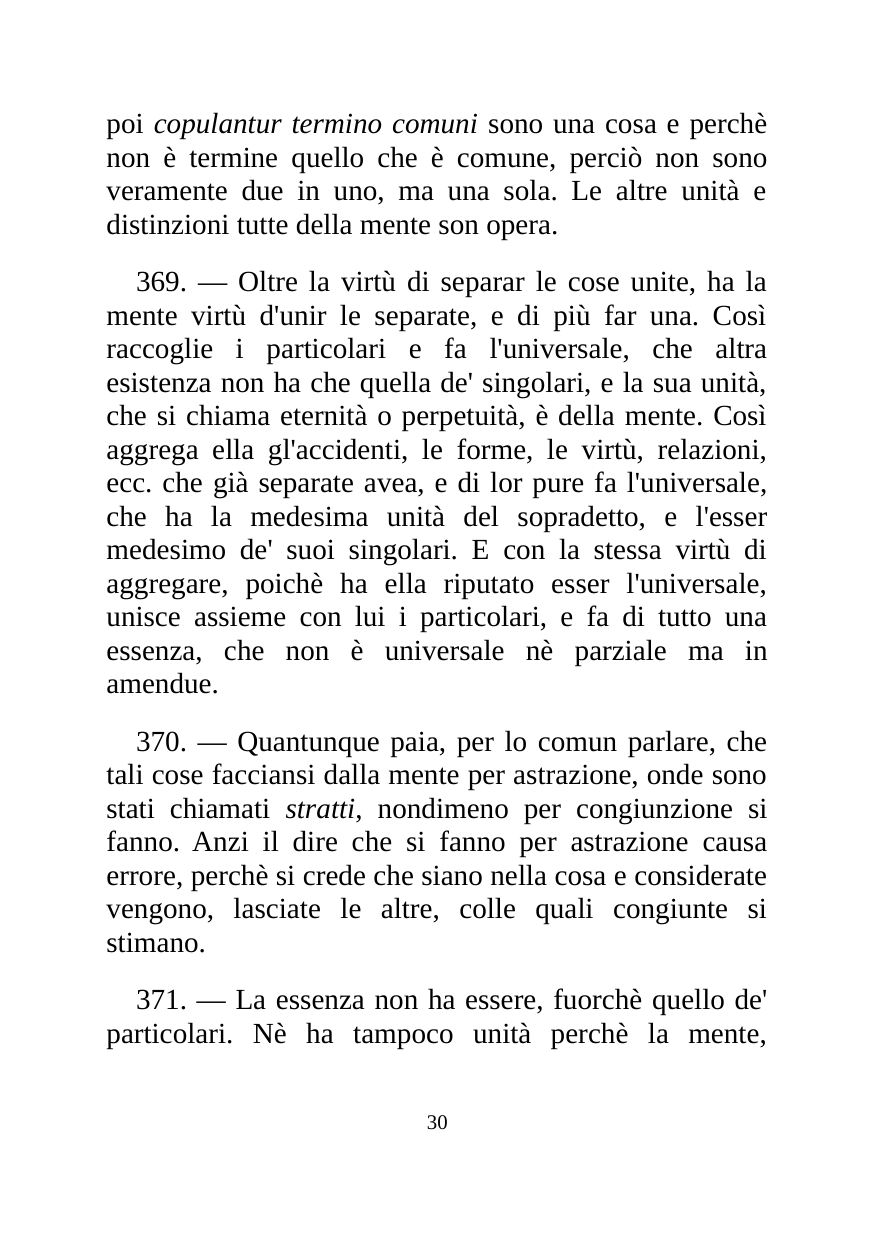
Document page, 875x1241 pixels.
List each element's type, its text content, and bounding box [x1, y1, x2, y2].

text 369. — Oltre la virtù di separar le cose unite, ha la mente virtù d'unir le separate, e di più far una. Così raccoglie i particolari e fa l'universale, che altra esistenza non ha che quella de' singolari, e la sua unità, che si chiama eternità o perpetuità, è della mente. Così aggrega ella gl'accidenti, le forme, le virtù, relazioni, ecc. che già separate avea, e di lor pure fa l'universale, che ha la medesima unità del sopradetto, e l'esser medesimo de' suoi singolari. E con la stessa virtù di aggregare, poichè ha ella riputato esser l'universale, unisce assieme con lui i particolari, e fa di tutto una essenza, che non è universale nè parziale ma in amendue. [106, 264, 768, 700]
text 370. — Quantunque paia, per lo comun parlare, che tali cose facciansi dalla mente per astrazione, onde sono stati chiamati stratti, nondimeno per congiunzione si fanno. Anzi il dire che si fanno per astrazione causa errore, perchè si crede che siano nella cosa e considerate vengono, lasciate le altre, colle quali congiunte si stimano. [106, 724, 768, 958]
text poi copulantur termino comuni sono una cosa e perchè non è termine quello che è comune, perciò non sono veramente due in uno, ma una sola. Le altre unità e distinzioni tutte della mente son opera. [106, 106, 768, 240]
text 371. — La essenza non ha essere, fuorchè quello de' particolari. Nè ha tampoco unità perchè la mente, [106, 982, 768, 1049]
